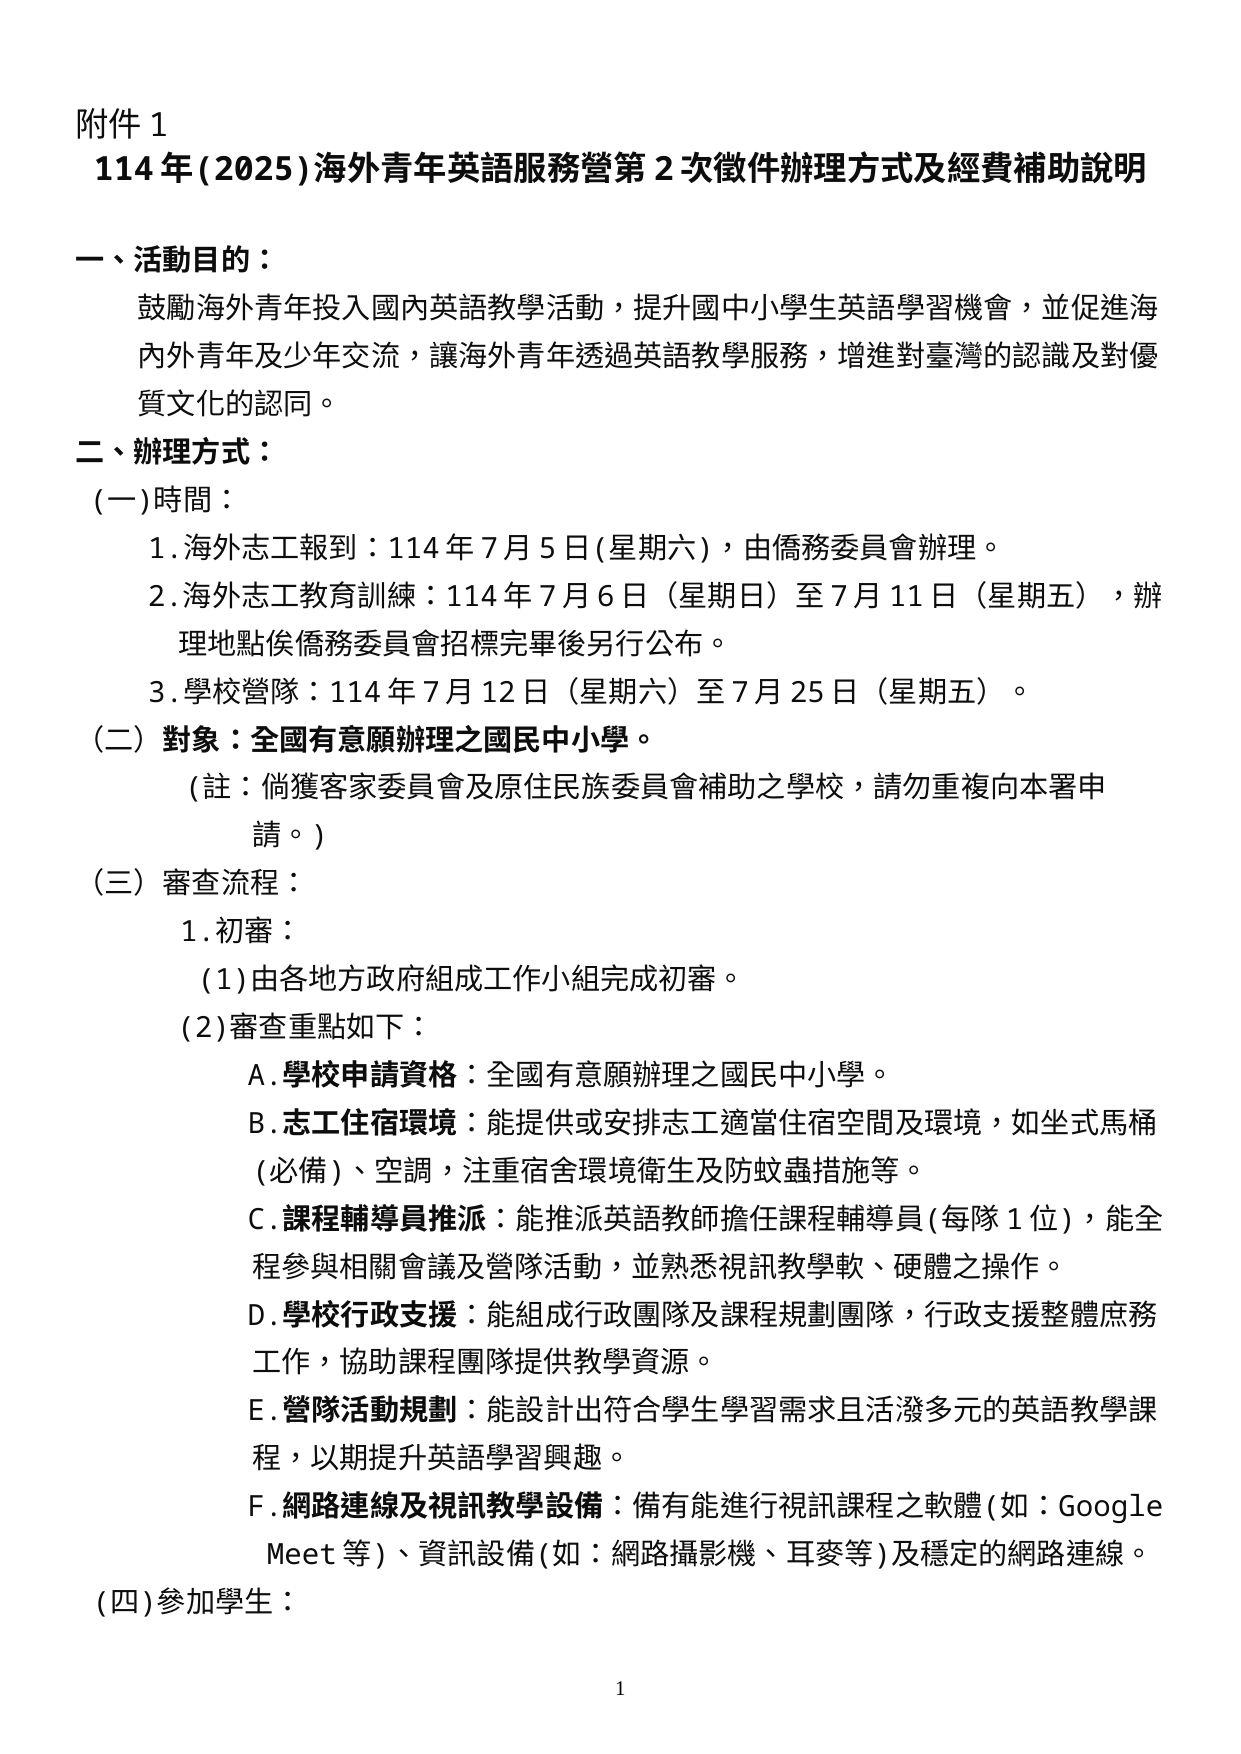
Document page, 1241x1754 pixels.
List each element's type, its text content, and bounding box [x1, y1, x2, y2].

subtitle 114年(2025)海外青年英語服務營第2次徵件辦理方式及經費補助說明 [75, 145, 1165, 189]
text (註：倘獲客家委員會及原住民族委員會補助之學校，請勿重複向本署申請。) [150, 759, 1165, 855]
text C.課程輔導員推派：能推派英語教師擔任課程輔導員(每隊1位)，能全程參與相關會議及營隊活動，並熟悉視訊教學軟、硬體之操作。 [90, 1191, 1165, 1287]
text F.網路連線及視訊教學設備：備有能進行視訊課程之軟體(如：Google Meet等)、資訊設備(如：網路攝影機、耳麥等)及穩定的網路連線。 [90, 1478, 1165, 1574]
text (2)審查重點如下： [75, 999, 1165, 1047]
text 1.初審： [75, 903, 1165, 951]
text E.營隊活動規劃：能設計出符合學生學習需求且活潑多元的英語教學課程，以期提升英語學習興趣。 [90, 1382, 1165, 1478]
text 鼓勵海外青年投入國內英語教學活動，提升國中小學生英語學習機會，並促進海內外青年及少年交流，讓海外青年透過英語教學服務，增進對臺灣的認識及對優質文化的認同。 [137, 280, 1165, 424]
text 2.海外志工教育訓練：114年7月6日（星期日）至7月11日（星期五），辦理地點俟僑務委員會招標完畢後另行公布。 [148, 568, 1165, 664]
text (一)時間： [75, 472, 1165, 520]
text 1.海外志工報到：114年7月5日(星期六)，由僑務委員會辦理。 [75, 520, 1165, 568]
text 一、活動目的： [75, 232, 1165, 280]
text (四)參加學生： [75, 1574, 1165, 1622]
text （三）審查流程： [75, 855, 1165, 903]
text A.學校申請資格：全國有意願辦理之國民中小學。 [90, 1047, 1165, 1095]
subtitle 附件1 [75, 101, 1165, 145]
text 二、辦理方式： [75, 424, 1165, 472]
text B.志工住宿環境：能提供或安排志工適當住宿空間及環境，如坐式馬桶(必備)、空調，注重宿舍環境衛生及防蚊蟲措施等。 [90, 1095, 1165, 1191]
text D.學校行政支援：能組成行政團隊及課程規劃團隊，行政支援整體庶務工作，協助課程團隊提供教學資源。 [90, 1287, 1165, 1382]
text 3.學校營隊：114年7月12日（星期六）至7月25日（星期五）。 [75, 664, 1165, 712]
text (1)由各地方政府組成工作小組完成初審。 [75, 951, 1165, 999]
text （二）對象：全國有意願辦理之國民中小學。 [75, 712, 1165, 759]
